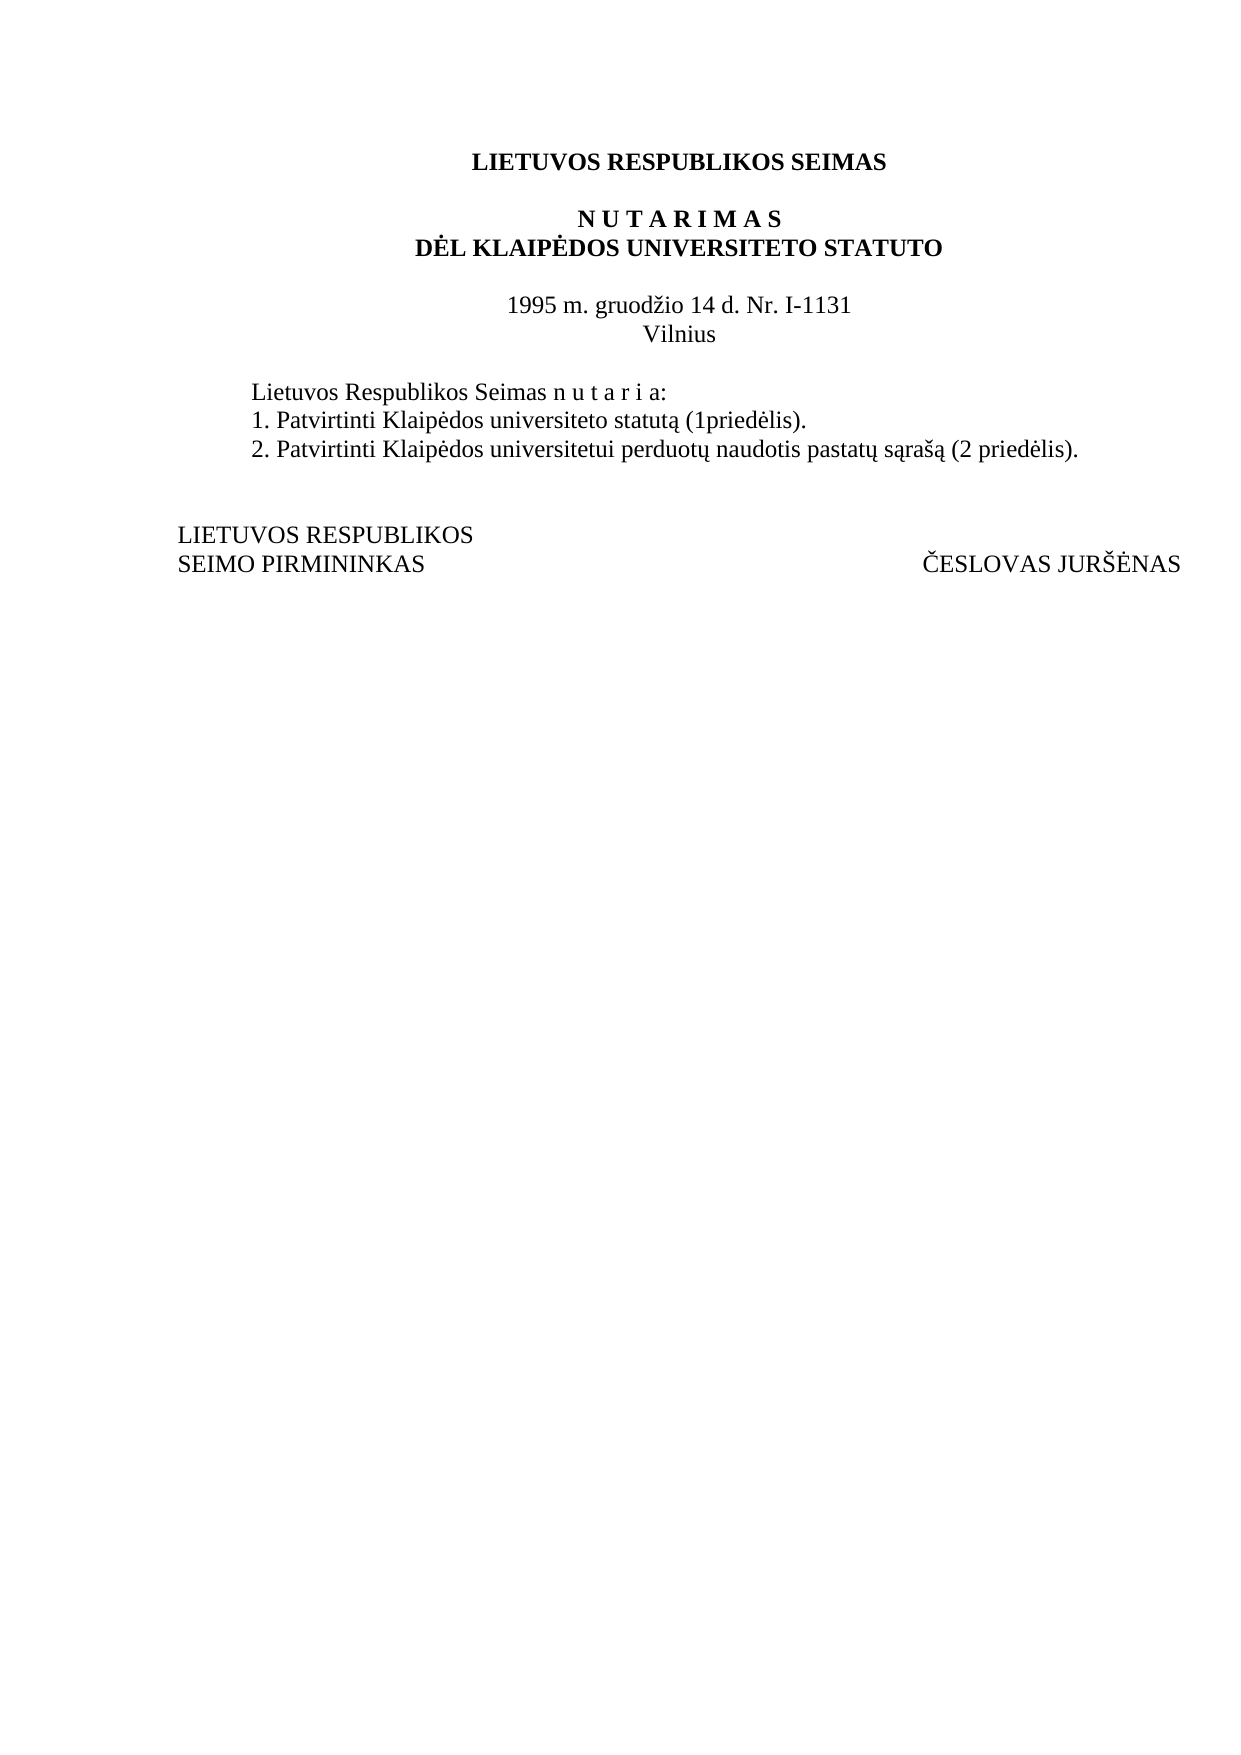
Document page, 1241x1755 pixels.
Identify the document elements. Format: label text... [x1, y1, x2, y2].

text N U T A R I M A S [177, 204, 1181, 233]
text 1995 m. gruodžio 14 d. Nr. I-1131 [177, 291, 1181, 319]
text SEIMO PIRMININKAS ČESLOVAS JURŠĖNAS [177, 549, 1181, 578]
text 2. Patvirtinti Klaipėdos universitetui perduotų naudotis pastatų sąrašą (2 priedėlis). [177, 434, 1181, 463]
text 1. Patvirtinti Klaipėdos universiteto statutą (1priedėlis). [177, 406, 1181, 434]
text LIETUVOS RESPUBLIKOS [177, 521, 1181, 549]
text Vilnius [177, 319, 1181, 348]
text Lietuvos Respublikos Seimas nutaria: [177, 377, 1181, 406]
text LIETUVOS RESPUBLIKOS SEIMAS [177, 147, 1181, 176]
text DĖL KLAIPĖDOS UNIVERSITETO STATUTO [177, 233, 1181, 262]
